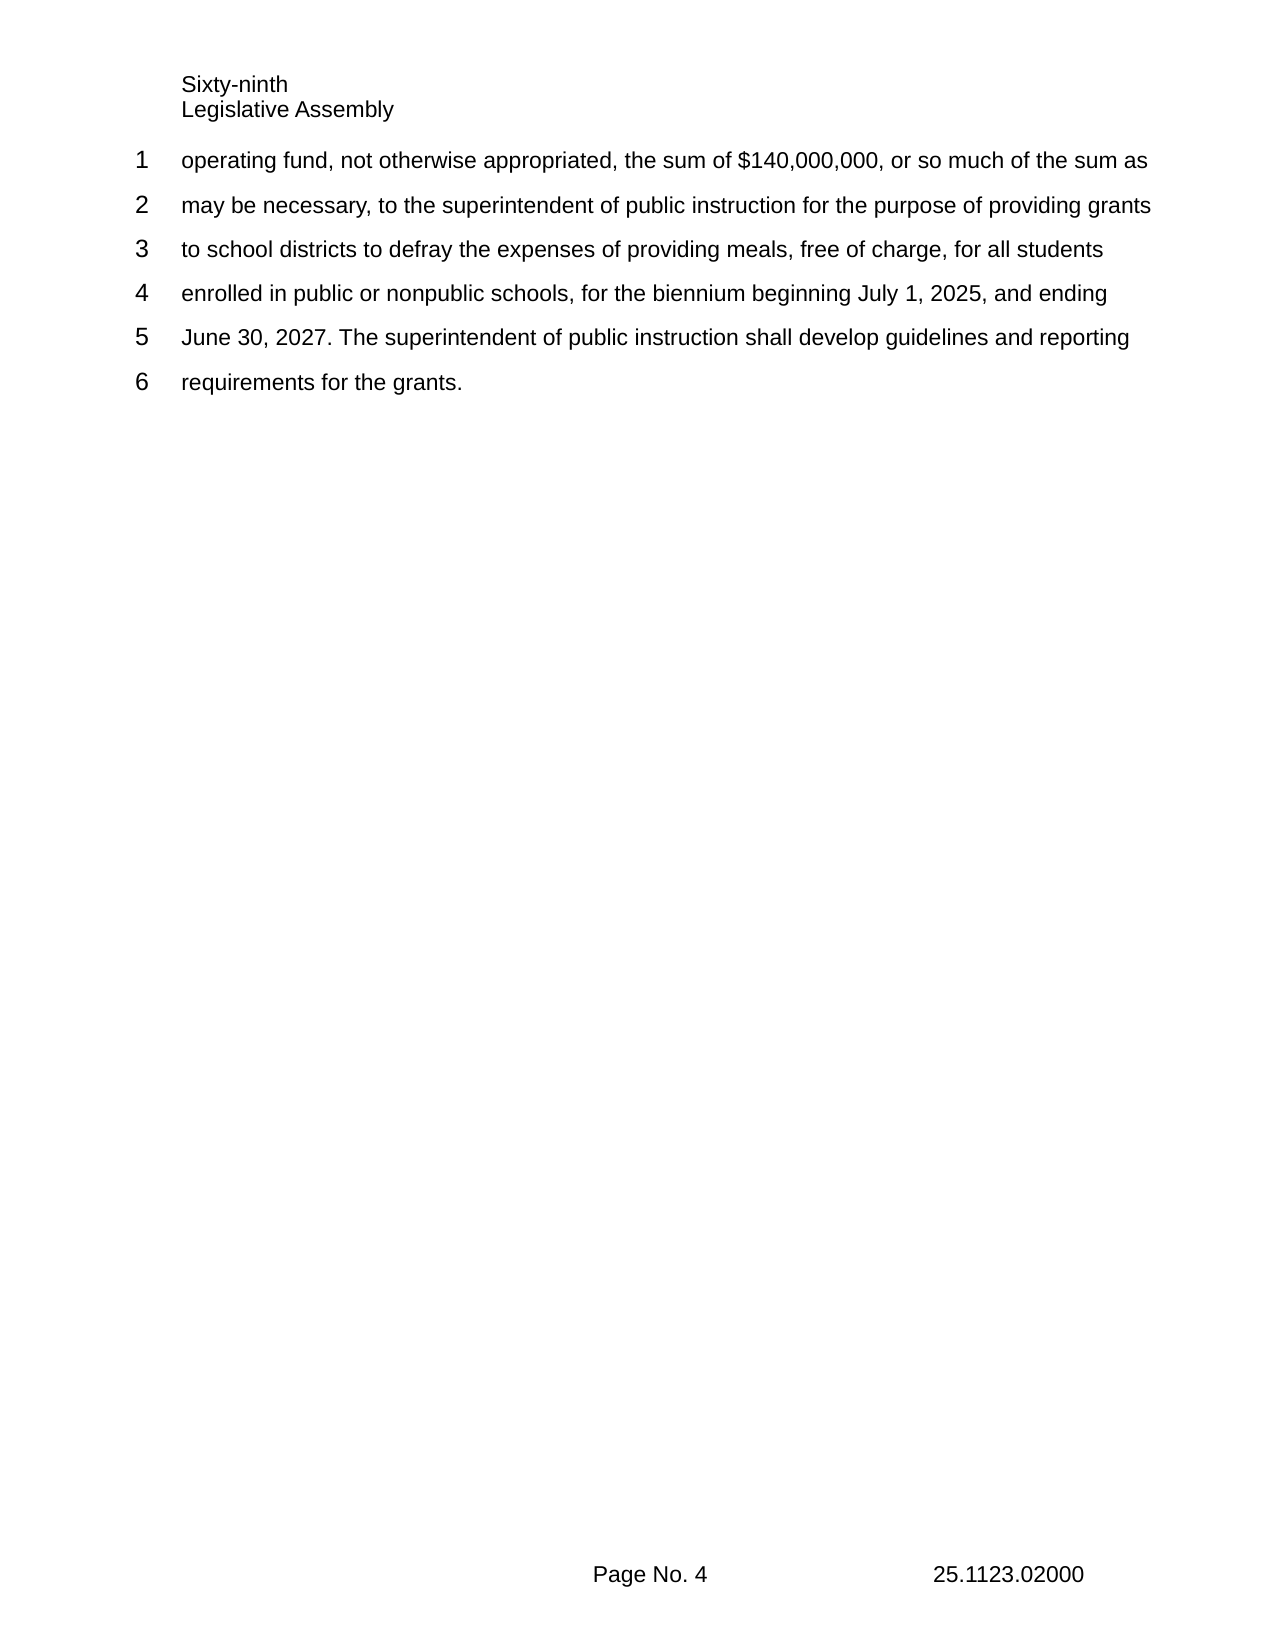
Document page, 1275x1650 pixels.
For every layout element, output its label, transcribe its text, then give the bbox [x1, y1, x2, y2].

text operating fund, not otherwise appropriated, the sum of $140,000,000, or so much of the sum as may be necessary, to the superintendent of public instruction for the purpose of providing grants to school districts to defray the expenses of providing meals, free of charge, for all students enrolled in public or nonpublic schools, for the biennium beginning July 1, 2025, and ending June 30, 2027. The superintendent of public instruction shall develop guidelines and reporting requirements for the grants. [181, 133, 1154, 399]
